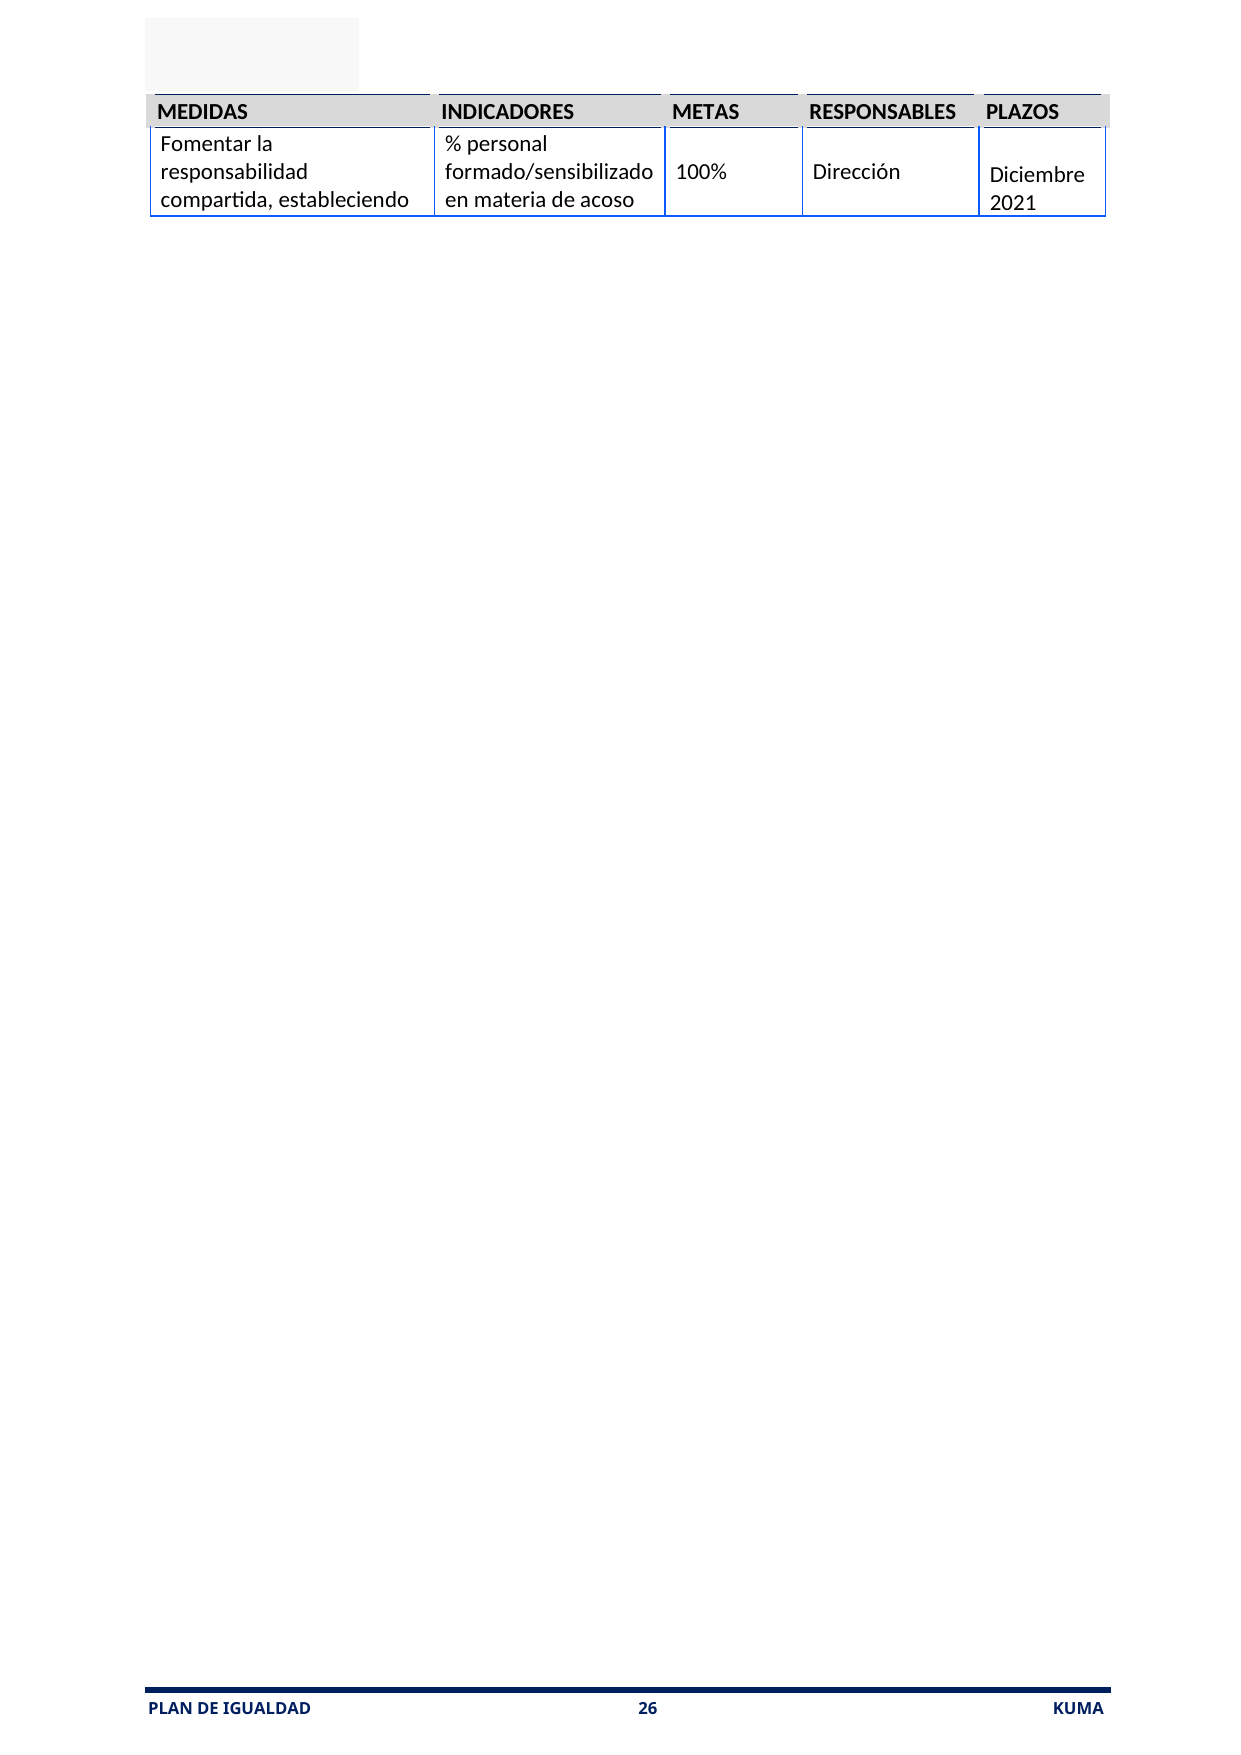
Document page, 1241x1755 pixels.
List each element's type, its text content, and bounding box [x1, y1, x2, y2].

table_header METAS [670, 95, 798, 126]
table_cell Fomentar la responsabilidad compartida, estableciendo [151, 128, 434, 215]
table_header RESPONSABLES [807, 95, 974, 126]
table_header INDICADORES [439, 95, 661, 126]
table_cell Diciembre 2021 [980, 128, 1105, 215]
table_header MEDIDAS [155, 95, 430, 126]
table_header PLAZOS [984, 95, 1101, 126]
table_cell 100% [666, 128, 802, 215]
table_cell % personal formado/sensibilizado en materia de acoso [435, 128, 664, 215]
table_cell Dirección [803, 128, 978, 215]
